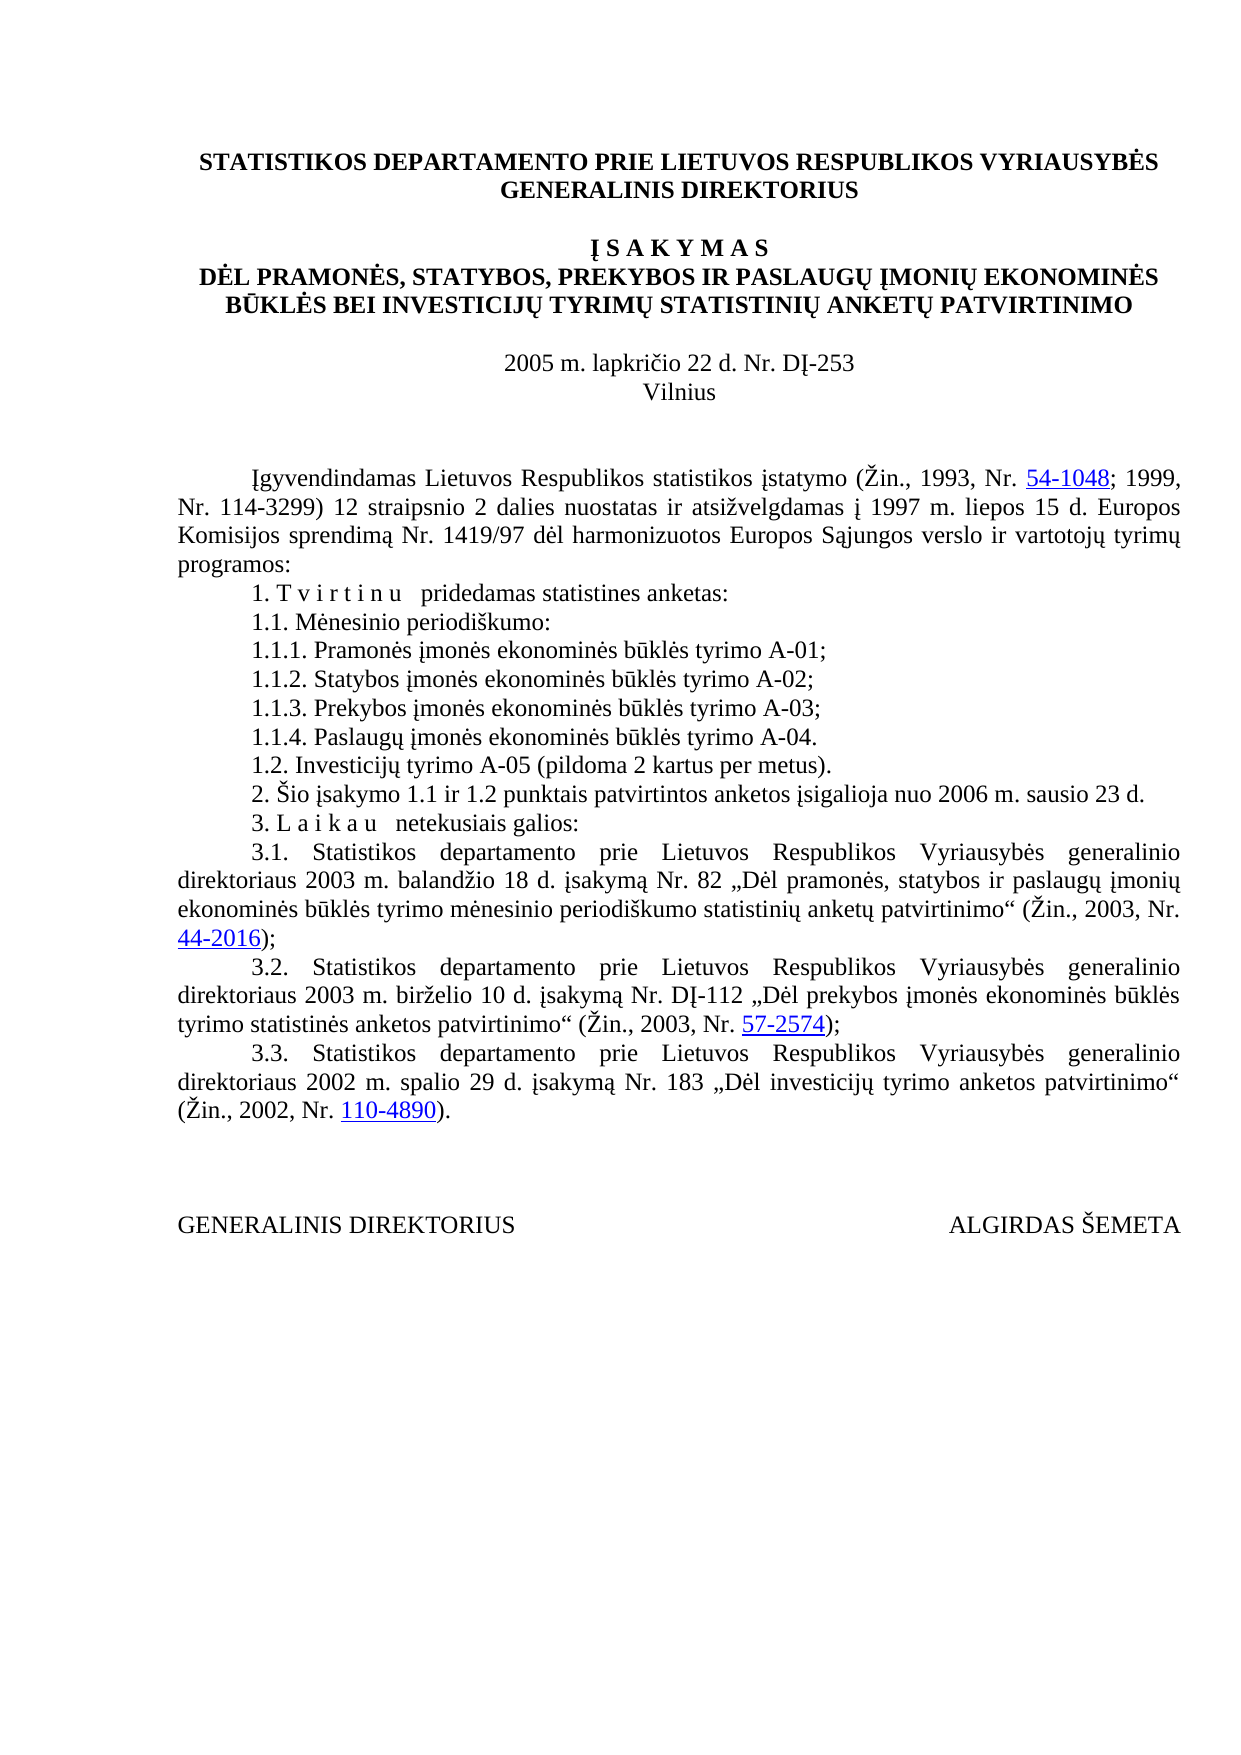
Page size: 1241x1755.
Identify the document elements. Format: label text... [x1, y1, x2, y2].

text Į S A K Y M A S [177, 233, 1181, 262]
text Vilnius [177, 377, 1181, 406]
text 1.1.4. Paslaugų įmonės ekonominės būklės tyrimo A-04. [177, 722, 1181, 751]
text 2. Šio įsakymo 1.1 ir 1.2 punktais patvirtintos anketos įsigalioja nuo 2006 m. sausio 23 d. [177, 779, 1181, 808]
text 1.1.1. Pramonės įmonės ekonominės būklės tyrimo A-01; [177, 636, 1181, 664]
text 1.1. Mėnesinio periodiškumo: [177, 607, 1181, 636]
text 1.2. Investicijų tyrimo A-05 (pildoma 2 kartus per metus). [177, 751, 1181, 779]
text STATISTIKOS DEPARTAMENTO PRIE LIETUVOS RESPUBLIKOS VYRIAUSYBĖS GENERALINIS DIREKTORIUS [177, 147, 1181, 204]
text 1. Tvirtinu pridedamas statistines anketas: [177, 578, 1181, 607]
text 3.2. Statistikos departamento prie Lietuvos Respublikos Vyriausybės generalinio direktoriaus 2003 m. birželio 10 d. įsakymą Nr. DĮ-112 „Dėl prekybos įmonės ekonominės būklės tyrimo statistinės anketos patvirtinimo“ (Žin., 2003, Nr. 57-2574); [177, 952, 1181, 1038]
text DĖL PRAMONĖS, STATYBOS, PREKYBOS IR PASLAUGŲ ĮMONIŲ EKONOMINĖS BŪKLĖS BEI INVESTICIJŲ TYRIMŲ STATISTINIŲ ANKETŲ PATVIRTINIMO [177, 262, 1181, 319]
text 2005 m. lapkričio 22 d. Nr. DĮ-253 [177, 348, 1181, 377]
text GENERALINIS DIREKTORIUS ALGIRDAS ŠEMETA [177, 1211, 1181, 1239]
text Įgyvendindamas Lietuvos Respublikos statistikos įstatymo (Žin., 1993, Nr. 54-1048; 1999, Nr. 114-3299) 12 straipsnio 2 dalies nuostatas ir atsižvelgdamas į 1997 m. liepos 15 d. Europos Komisijos sprendimą Nr. 1419/97 dėl harmonizuotos Europos Sąjungos verslo ir vartotojų tyrimų programos: [177, 463, 1181, 578]
text 3.3. Statistikos departamento prie Lietuvos Respublikos Vyriausybės generalinio direktoriaus 2002 m. spalio 29 d. įsakymą Nr. 183 „Dėl investicijų tyrimo anketos patvirtinimo“ (Žin., 2002, Nr. 110-4890). [177, 1038, 1181, 1124]
text 3. Laikau netekusiais galios: [177, 808, 1181, 837]
text 1.1.3. Prekybos įmonės ekonominės būklės tyrimo A-03; [177, 693, 1181, 722]
text 1.1.2. Statybos įmonės ekonominės būklės tyrimo A-02; [177, 664, 1181, 693]
text 3.1. Statistikos departamento prie Lietuvos Respublikos Vyriausybės generalinio direktoriaus 2003 m. balandžio 18 d. įsakymą Nr. 82 „Dėl pramonės, statybos ir paslaugų įmonių ekonominės būklės tyrimo mėnesinio periodiškumo statistinių anketų patvirtinimo“ (Žin., 2003, Nr. 44-2016); [177, 837, 1181, 952]
